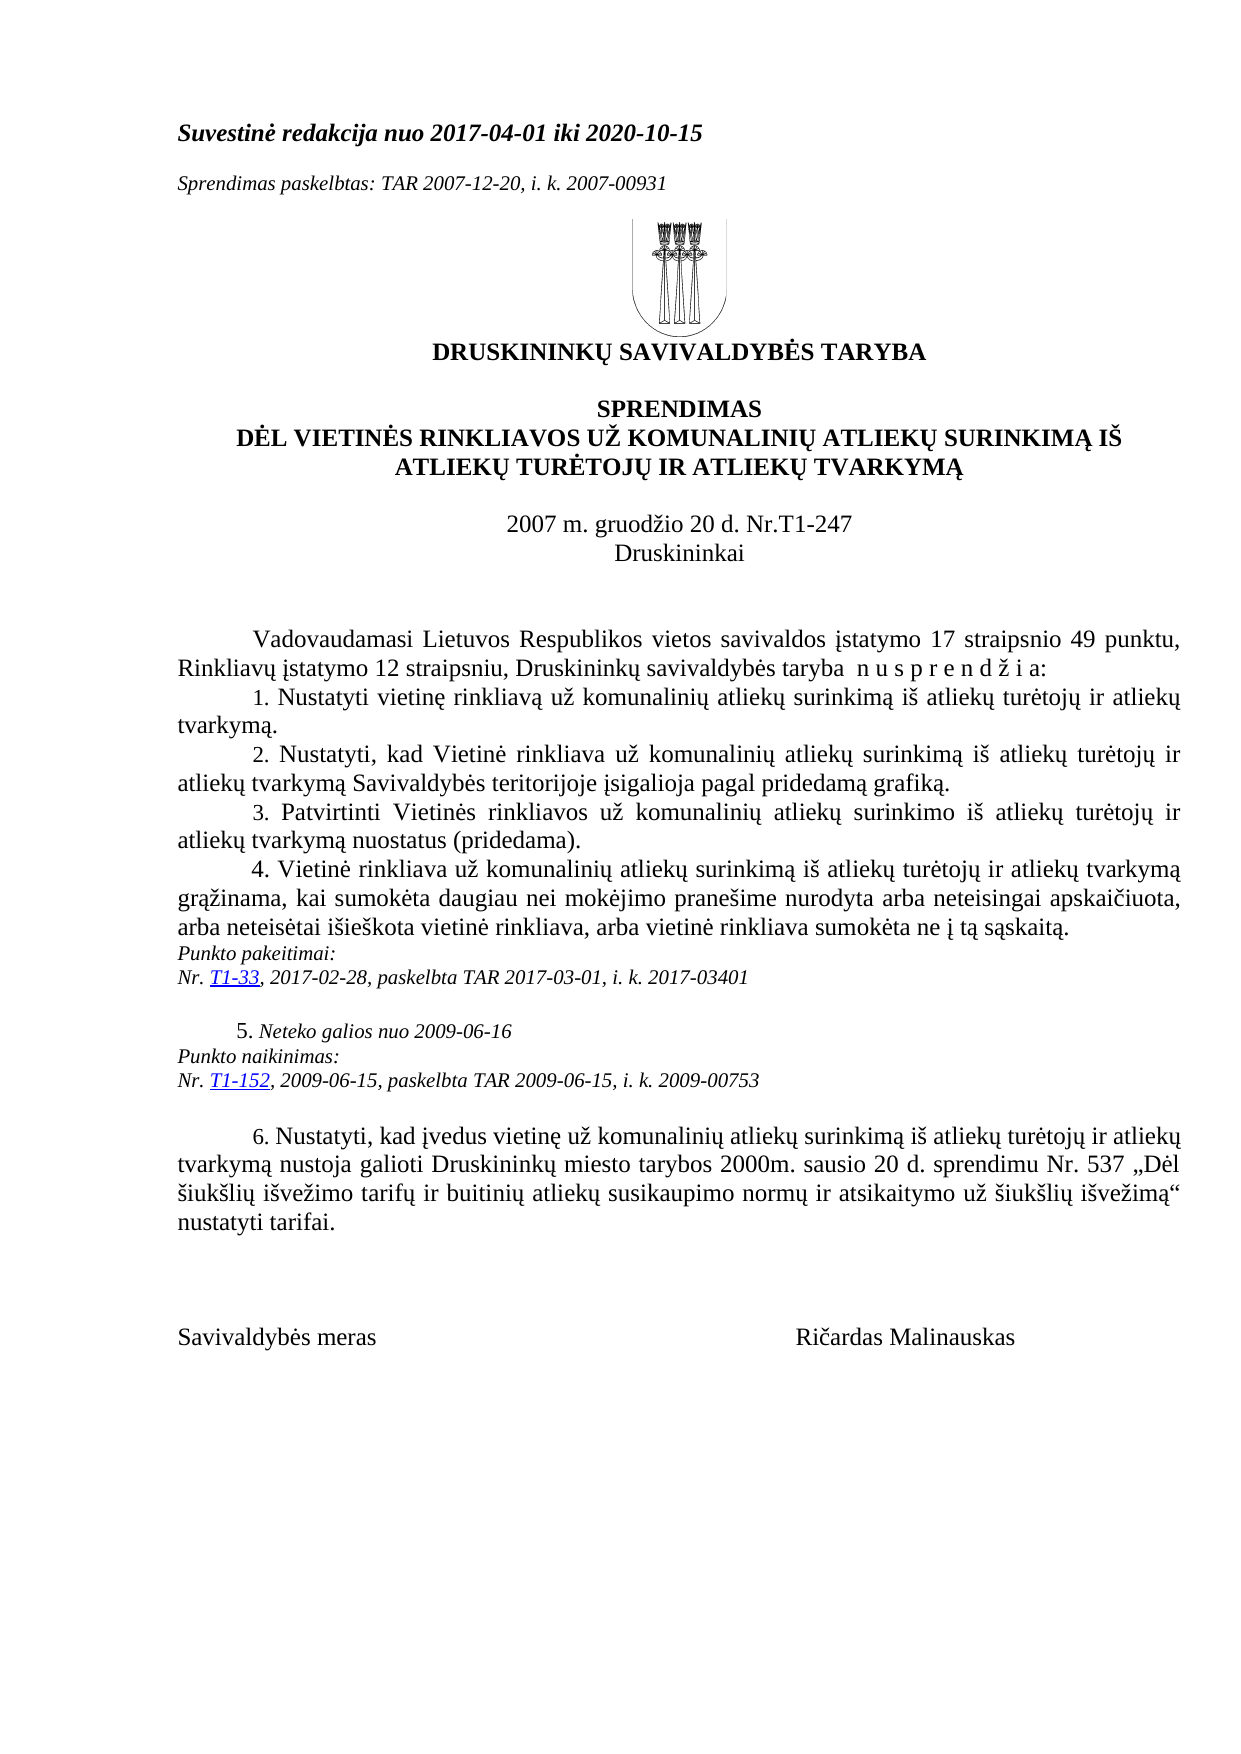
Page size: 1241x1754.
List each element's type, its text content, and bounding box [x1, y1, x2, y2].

text Druskininkai [177, 538, 1181, 567]
text DRUSKININKŲ SAVIVALDYBĖS TARYBA [177, 337, 1181, 366]
text Vadovaudamasi Lietuvos Respublikos vietos savivaldos įstatymo 17 straipsnio 49 punktu, Rinkliavų įstatymo 12 straipsniu, Druskininkų savivaldybės taryba n u s p r e n d ž i a: [177, 624, 1181, 682]
text 2. Nustatyti, kad Vietinė rinkliava už komunalinių atliekų surinkimą iš atliekų turėtojų ir atliekų tvarkymą Savivaldybės teritorijoje įsigalioja pagal pridedamą grafiką. [177, 739, 1181, 797]
text Punkto naikinimas: [177, 1044, 1181, 1068]
text Punkto pakeitimai: [177, 941, 1181, 965]
text 1. Nustatyti vietinę rinkliavą už komunalinių atliekų surinkimą iš atliekų turėtojų ir atliekų tvarkymą. [177, 682, 1181, 739]
text DĖL VIETINĖS RINKLIAVOS UŽ KOMUNALINIŲ ATLIEKŲ SURINKIMĄ IŠ ATLIEKŲ TURĖTOJŲ IR ATLIEKŲ TVARKYMĄ [177, 423, 1181, 481]
text SPRENDIMAS [177, 394, 1181, 423]
text 2007 m. gruodžio 20 d. Nr.T1-247 [177, 509, 1181, 538]
text Nr. T1-152, 2009-06-15, paskelbta TAR 2009-06-15, i. k. 2009-00753 [177, 1068, 1181, 1092]
text 6. Nustatyti, kad įvedus vietinę už komunalinių atliekų surinkimą iš atliekų turėtojų ir atliekų tvarkymą nustoja galioti Druskininkų miesto tarybos 2000m. sausio 20 d. sprendimu Nr. 537 „Dėl šiukšlių išvežimo tarifų ir buitinių atliekų susikaupimo normų ir atsikaitymo už šiukšlių išvežimą“ nustatyti tarifai. [177, 1121, 1181, 1236]
text Nr. T1-33, 2017-02-28, paskelbta TAR 2017-03-01, i. k. 2017-03401 [177, 965, 1181, 989]
text 4. Vietinė rinkliava už komunalinių atliekų surinkimą iš atliekų turėtojų ir atliekų tvarkymą grąžinama, kai sumokėta daugiau nei mokėjimo pranešime nurodyta arba neteisingai apskaičiuota, arba neteisėtai išieškota vietinė rinkliava, arba vietinė rinkliava sumokėta ne į tą sąskaitą. [177, 854, 1181, 941]
text Savivaldybės meras Ričardas Malinauskas [177, 1322, 1181, 1351]
text Suvestinė redakcija nuo 2017-04-01 iki 2020-10-15 [177, 118, 1181, 147]
text 3. Patvirtinti Vietinės rinkliavos už komunalinių atliekų surinkimo iš atliekų turėtojų ir atliekų tvarkymą nuostatus (pridedama). [177, 797, 1181, 854]
text Sprendimas paskelbtas: TAR 2007-12-20, i. k. 2007-00931 [177, 171, 1181, 195]
text 5. Neteko galios nuo 2009-06-16 [177, 1017, 1181, 1044]
